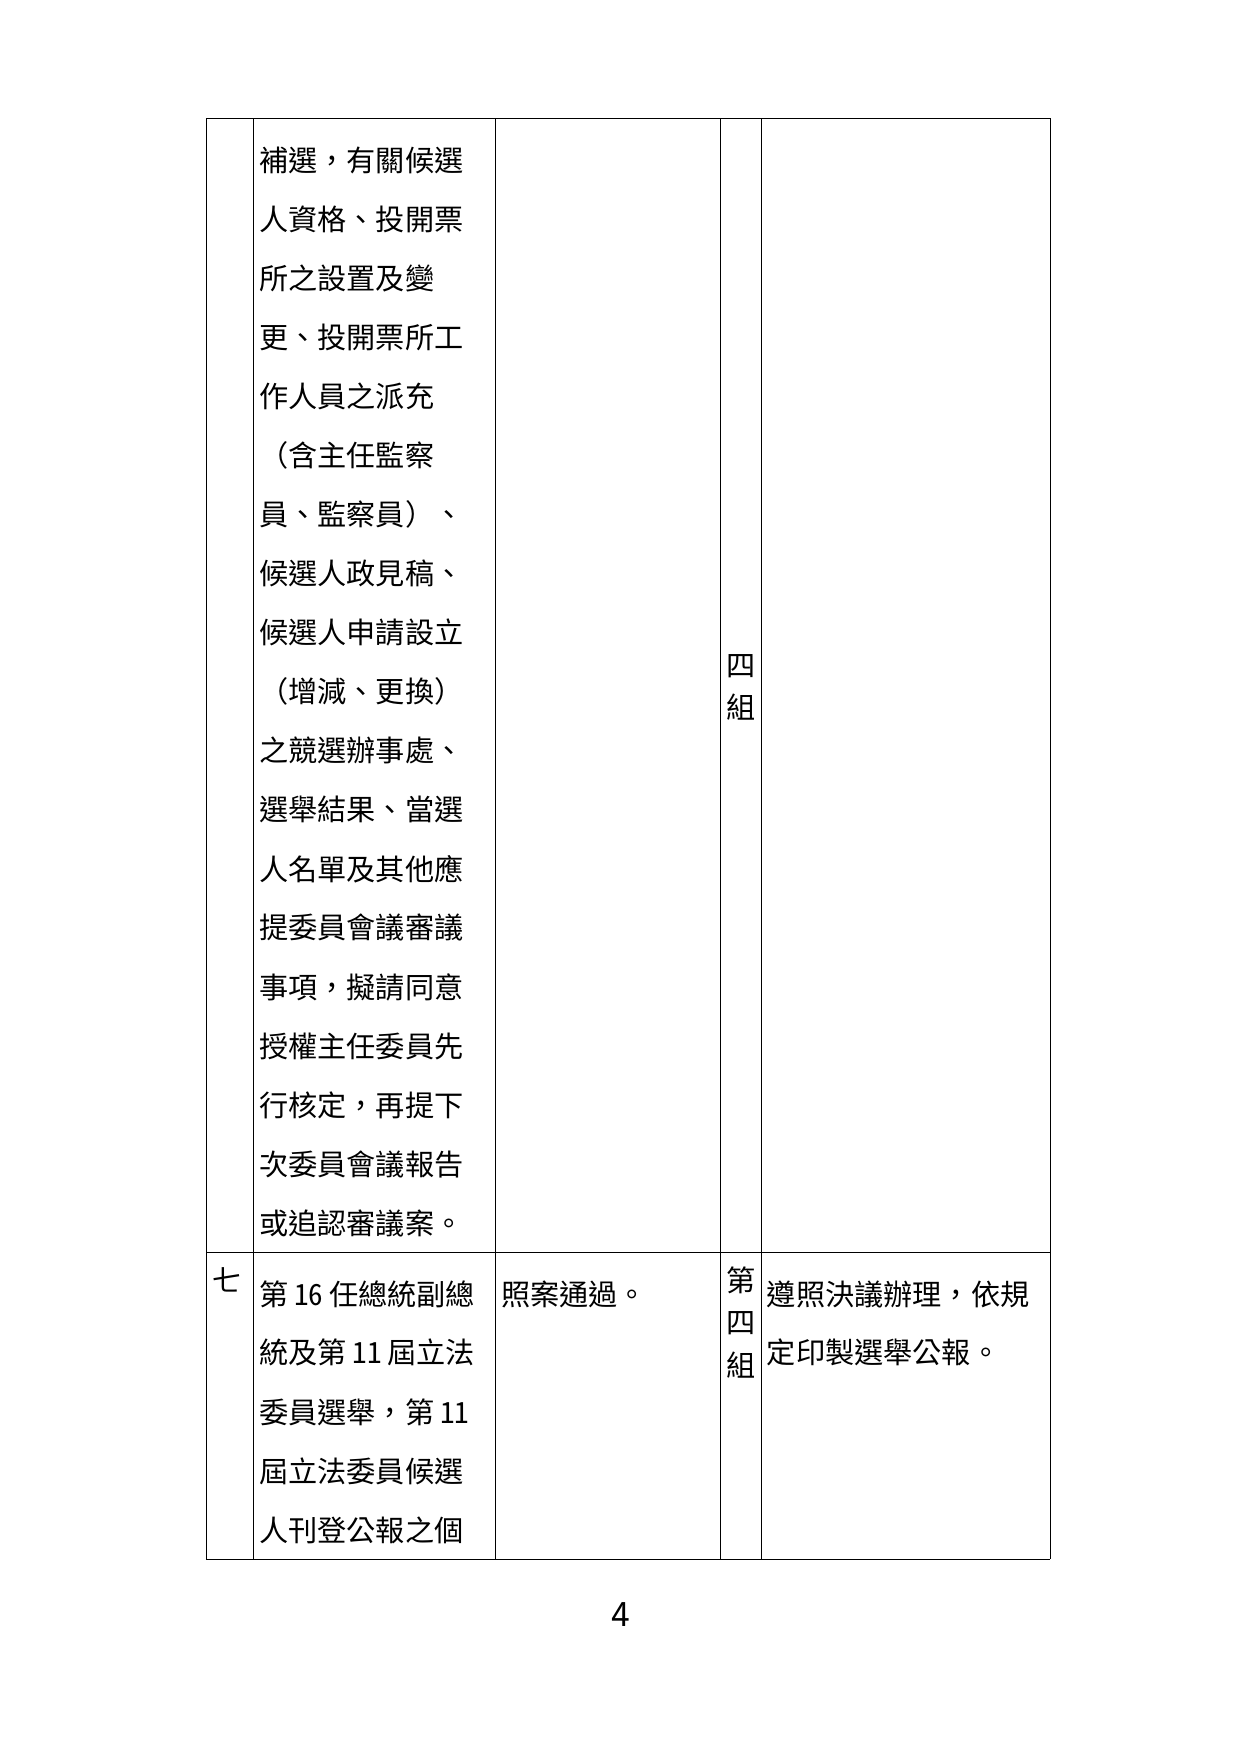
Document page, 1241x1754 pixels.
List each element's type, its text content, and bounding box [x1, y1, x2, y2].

table_cell 第 四 組 [721, 1253, 761, 1559]
table_cell 第16任總統副總統及第11屆立法委員選舉，第11屆立法委員候選人刊登公報之個 [254, 1253, 495, 1559]
table_cell [496, 119, 720, 1252]
table_cell 補選，有關候選人資格、投開票所之設置及變更、投開票所工作人員之派充（含主任監察員、監察員）、候選人政見稿、候選人申請設立（增減、更換）之競選辦事處、選舉結果、當選人名單及其他應提委員會議審議事項，擬請同意授權主任委員先行核定，再提下次委員會議報告或追認審議案。 [254, 119, 495, 1252]
table_cell 照案通過。 [496, 1253, 720, 1559]
table_cell [762, 119, 1050, 1252]
table_cell 七 [207, 1253, 253, 1559]
table_cell [207, 119, 253, 1252]
table_cell 四 組 [721, 119, 761, 1252]
table_cell 遵照決議辦理，依規定印製選舉公報。 [762, 1253, 1050, 1559]
